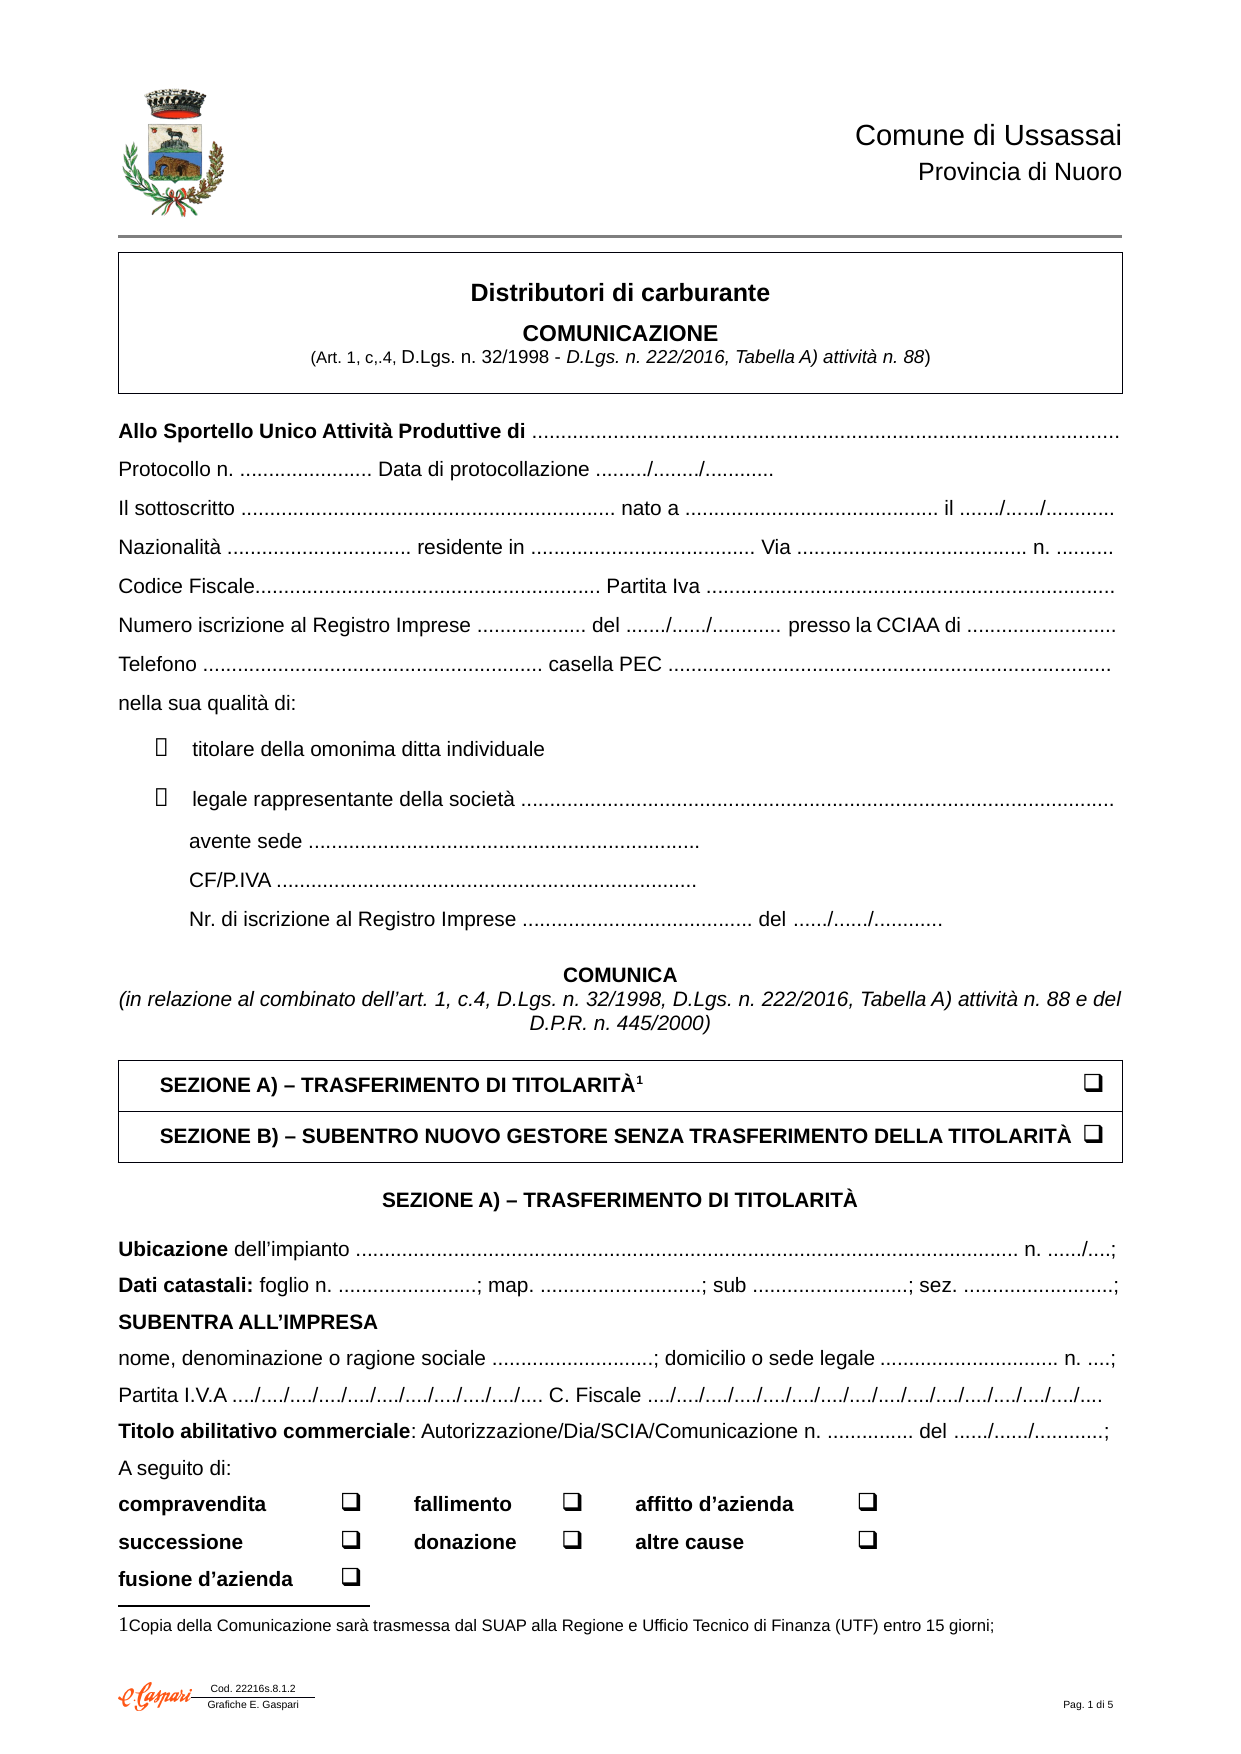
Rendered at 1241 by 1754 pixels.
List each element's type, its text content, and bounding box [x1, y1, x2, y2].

text Dati catastali: foglio n. ........................; map. ............................; sub ...........................; sez. ..........................; [118, 1273, 1122, 1297]
picture [122, 152, 224, 157]
text successione  donazione  altre cause  [118, 1529, 1122, 1554]
text Numero iscrizione al Registro Imprese ................... del ......./....../............ presso la CCIAA di .......................... [118, 613, 1122, 637]
text Comune di Ussassai [118, 118, 1122, 152]
picture [122, 87, 224, 118]
text A seguito di: [118, 1456, 1122, 1479]
table_cell SEZIONE B) – SUBENTRO NUOVO GESTORE SENZA TRASFERIMENTO DELLA TITOLARITÀ  [119, 1112, 1122, 1162]
text fusione d’azienda  [118, 1567, 1122, 1592]
table_header Distributori di carburante COMUNICAZIONE (Art. 1, c,.4, D.Lgs. n. 32/1998 - D.Lgs. n. 222/2016, Tabella A) attività n. 88) [119, 253, 1122, 392]
text Partita I.V.A ..../..../..../..../..../..../..../..../..../..../.... C. Fiscale ..../..../..../..../..../..../..../..../..../..../..../..../..../..../..../.... [118, 1383, 1122, 1407]
text Ubicazione dell’impianto ................................................................................................................... n. ....../....; [118, 1237, 1122, 1261]
text COMUNICA [118, 963, 1122, 987]
text Codice Fiscale............................................................ Partita Iva ....................................................................... [118, 574, 1122, 598]
text  titolare della omonima ditta individuale [153, 729, 1122, 763]
text Provincia di Nuoro [118, 157, 1122, 185]
text CF/P.IVA ......................................................................... [189, 868, 1122, 892]
text (in relazione al combinato dell’art. 1, c.4, D.Lgs. n. 32/1998, D.Lgs. n. 222/2016, Tabella A) attività n. 88 e del D.P.R. n. 445/2000) [118, 987, 1122, 1035]
text SUBENTRA ALL’IMPRESA [118, 1310, 1122, 1334]
text Titolo abilitativo commerciale: Autorizzazione/Dia/SCIA/Comunicazione n. ............... del ....../....../............; [118, 1419, 1122, 1443]
text avente sede .................................................................... [189, 829, 1122, 853]
text nome, denominazione o ragione sociale ............................; domicilio o sede legale ............................... n. ....; [118, 1346, 1122, 1370]
text Allo Sportello Unico Attività Produttive di [118, 418, 1122, 442]
text Nr. di iscrizione al Registro Imprese ........................................ del ....../....../............ [189, 907, 1122, 931]
text compravendita  fallimento  affitto d’azienda  [118, 1492, 1122, 1517]
text Nazionalità ................................ residente in ....................................... Via ........................................ n. .......... [118, 535, 1122, 559]
text nella sua qualità di: [118, 690, 1122, 714]
text  legale rappresentante della società ....................................................................................................... [153, 779, 1122, 813]
text Protocollo n. ....................... Data di protocollazione ........./......../............ [118, 457, 1122, 481]
text SEZIONE A) – TRASFERIMENTO DI TITOLARITÀ [118, 1188, 1122, 1212]
text Il sottoscritto ................................................................. nato a ............................................ il ......./....../............ [118, 496, 1122, 520]
table_header SEZIONE A) – TRASFERIMENTO DI TITOLARITÀ  [119, 1061, 1122, 1111]
text Telefono ........................................................... casella PEC ............................................................................. [118, 652, 1122, 676]
picture [118, 1682, 192, 1711]
picture [122, 185, 224, 219]
